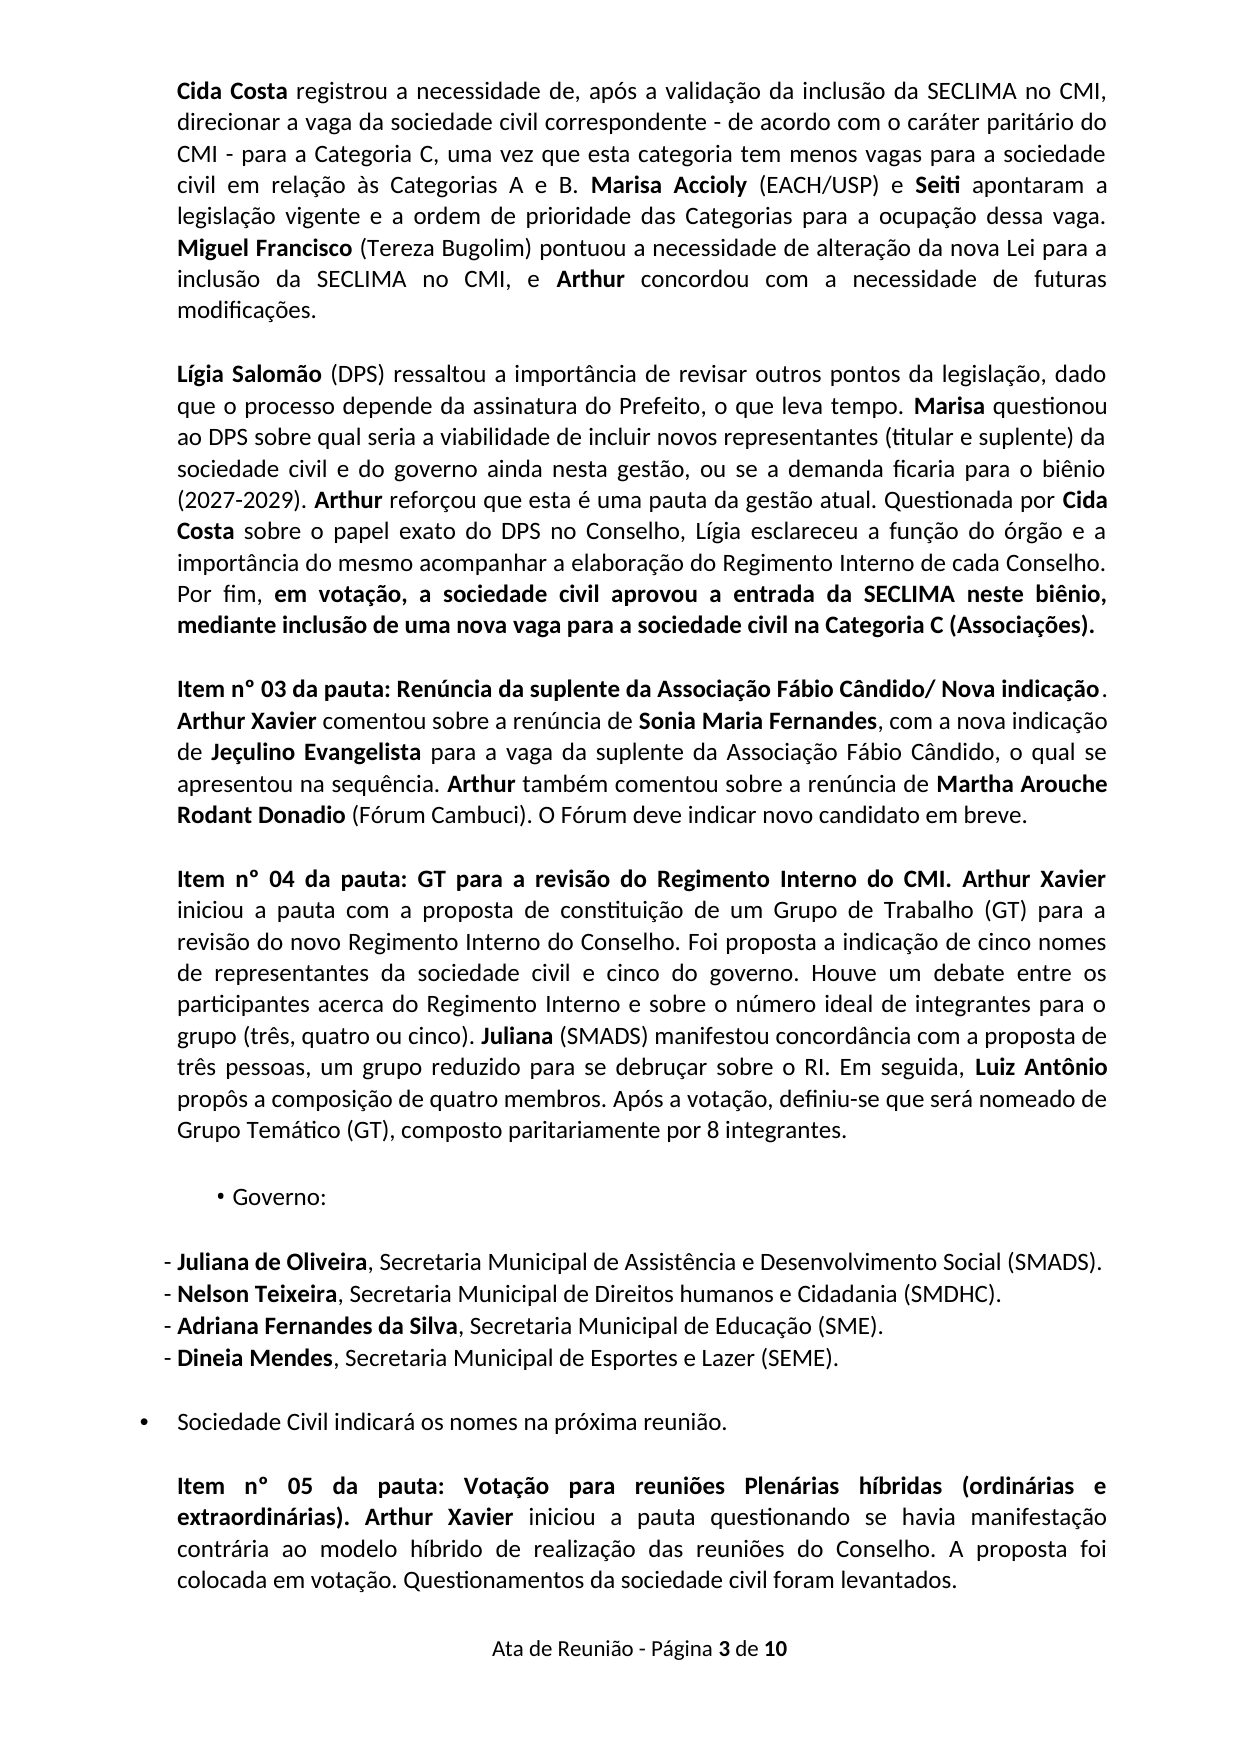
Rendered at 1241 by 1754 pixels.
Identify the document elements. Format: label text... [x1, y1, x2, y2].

text Item nº 05 da pauta: Votação para reuniões Plenárias híbridas (ordinárias e extraordinárias). Arthur Xavier iniciou a pauta questionando se havia manifestação contrária ao modelo híbrido de realização das reuniões do Conselho. A proposta foi colocada em votação. Questionamentos da sociedade civil foram levantados. [177, 1470, 1108, 1594]
list Juliana de Oliveira, Secretaria Municipal de Assistência e Desenvolvimento Social (SMADS). [163, 1246, 1108, 1277]
text Item nº 03 da pauta: Renúncia da suplente da Associação Fábio Cândido/ Nova indicação. Arthur Xavier comentou sobre a renúncia de Sonia Maria Fernandes, com a nova indicação de Jeçulino Evangelista para a vaga da suplente da Associação Fábio Cândido, o qual se apresentou na sequência. Arthur também comentou sobre a renúncia de Martha Arouche Rodant Donadio (Fórum Cambuci). O Fórum deve indicar novo candidato em breve. [177, 674, 1108, 829]
list Sociedade Civil indicará os nomes na próxima reunião. [139, 1406, 1108, 1436]
text Lígia Salomão (DPS) ressaltou a importância de revisar outros pontos da legislação, dado que o processo depende da assinatura do Prefeito, o que leva tempo. Marisa questionou ao DPS sobre qual seria a viabilidade de incluir novos representantes (titular e suplente) da sociedade civil e do governo ainda nesta gestão, ou se a demanda ficaria para o biênio (2027-2029). Arthur reforçou que esta é uma pauta da gestão atual. Questionada por Cida Costa sobre o papel exato do DPS no Conselho, Lígia esclareceu a função do órgão e a importância do mesmo acompanhar a elaboração do Regimento Interno de cada Conselho. Por fim, em votação, a sociedade civil aprovou a entrada da SECLIMA neste biênio, mediante inclusão de uma nova vaga para a sociedade civil na Categoria C (Associações). [177, 359, 1108, 640]
list Nelson Teixeira, Secretaria Municipal de Direitos humanos e Cidadania (SMDHC). [163, 1278, 1108, 1308]
list Dineia Mendes, Secretaria Municipal de Esportes e Lazer (SEME). [163, 1342, 1108, 1372]
text Item nº 04 da pauta: GT para a revisão do Regimento Interno do CMI. Arthur Xavier iniciou a pauta com a proposta de constituição de um Grupo de Trabalho (GT) para a revisão do novo Regimento Interno do Conselho. Foi proposta a indicação de cinco nomes de representantes da sociedade civil e cinco do governo. Houve um debate entre os participantes acerca do Regimento Interno e sobre o número ideal de integrantes para o grupo (três, quatro ou cinco). Juliana (SMADS) manifestou concordância com a proposta de três pessoas, um grupo reduzido para se debruçar sobre o RI. Em seguida, Luiz Antônio propôs a composição de quatro membros. Após a votação, definiu-se que será nomeado de Grupo Temático (GT), composto paritariamente por 8 integrantes. [177, 863, 1108, 1144]
text Cida Costa registrou a necessidade de, após a validação da inclusão da SECLIMA no CMI, direcionar a vaga da sociedade civil correspondente - de acordo com o caráter paritário do CMI - para a Categoria C, uma vez que esta categoria tem menos vagas para a sociedade civil em relação às Categorias A e B. Marisa Accioly (EACH/USP) e Seiti apontaram a legislação vigente e a ordem de prioridade das Categorias para a ocupação dessa vaga. Miguel Francisco (Tereza Bugolim) pontuou a necessidade de alteração da nova Lei para a inclusão da SECLIMA no CMI, e Arthur concordou com a necessidade de futuras modificações. [177, 75, 1108, 325]
text • Governo: [216, 1178, 1108, 1212]
list Adriana Fernandes da Silva, Secretaria Municipal de Educação (SME). [163, 1310, 1108, 1340]
